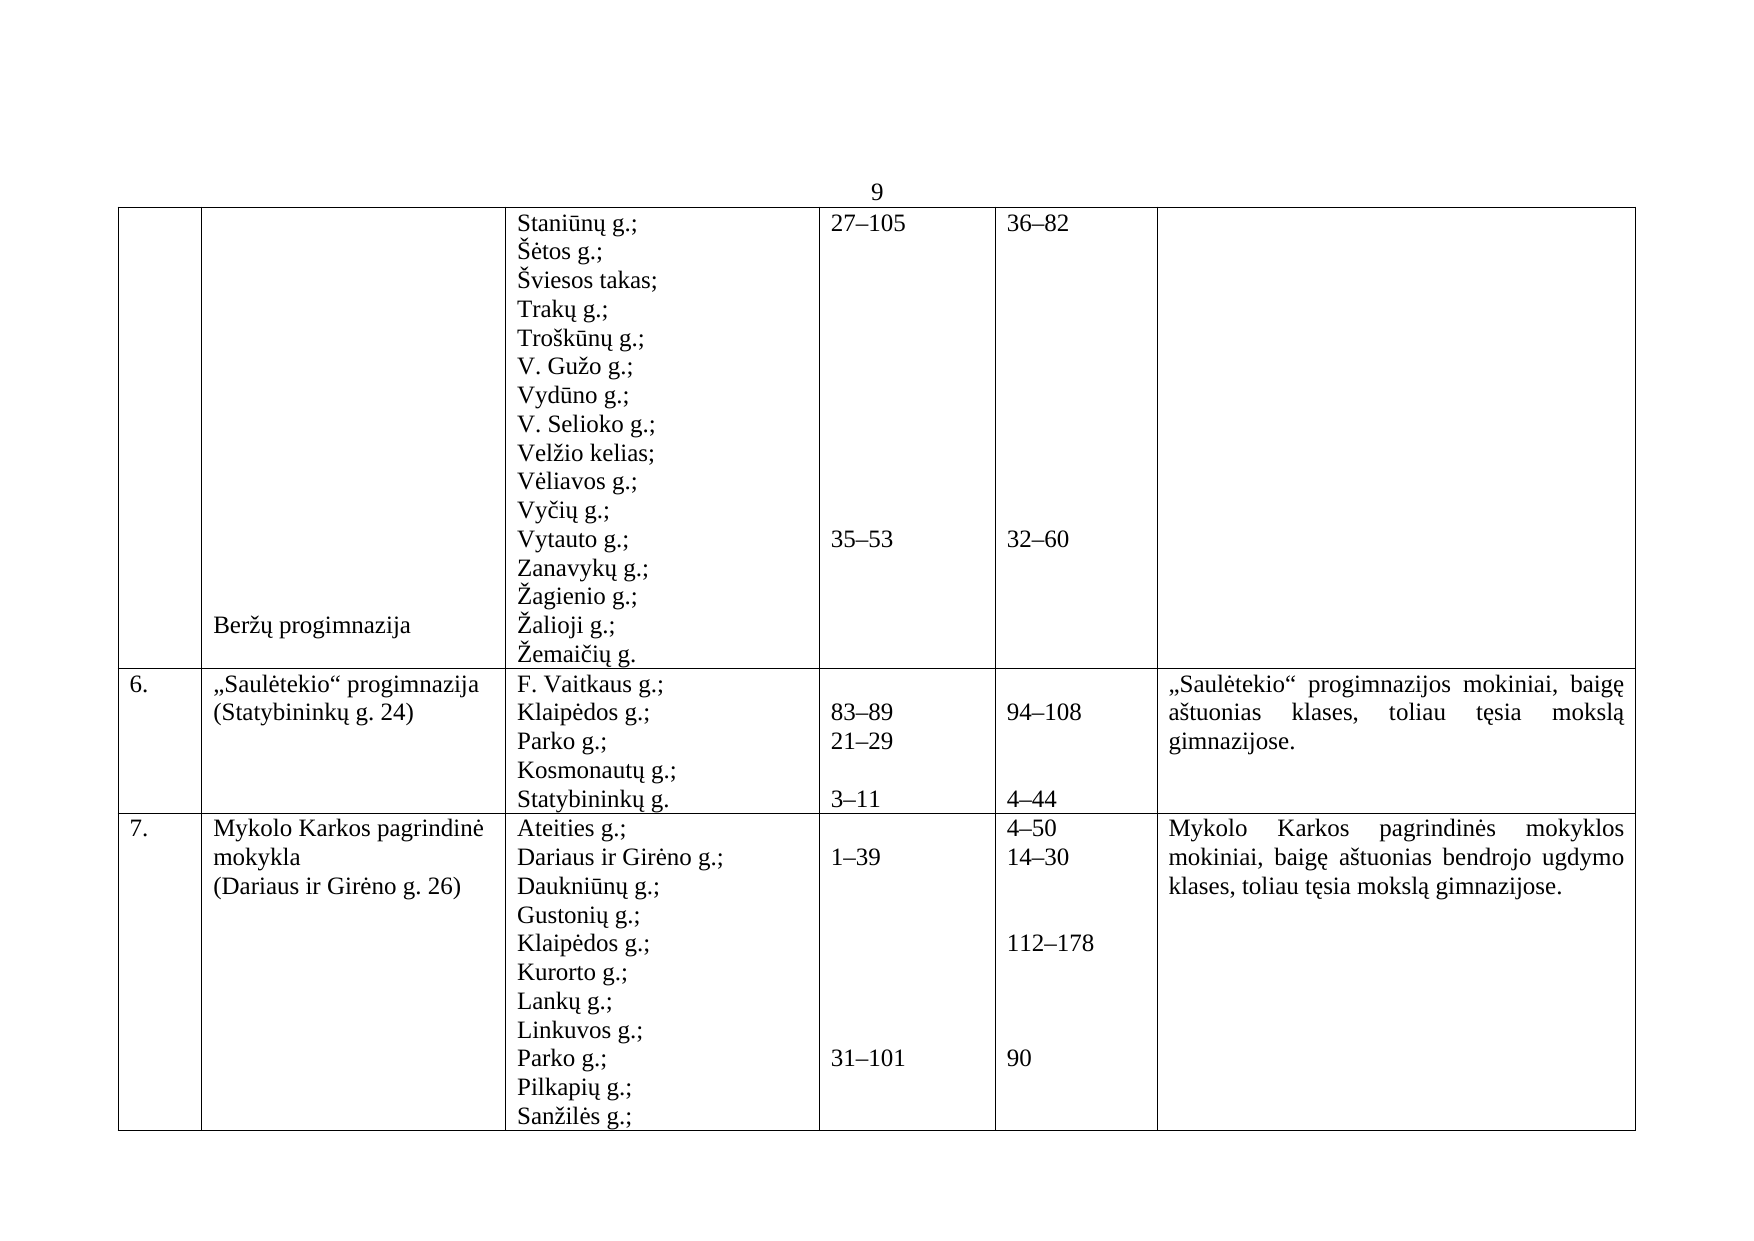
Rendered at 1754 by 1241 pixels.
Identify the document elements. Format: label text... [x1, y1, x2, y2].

table_cell Mykolo Karkos pagrindinės mokyklos mokiniai, baigę aštuonias bendrojo ugdymo klases, toliau tęsia mokslą gimnazijose. [1158, 814, 1635, 1130]
table_cell 6. [119, 669, 201, 812]
table_cell 7. [119, 814, 201, 1130]
table_cell F. Vaitkaus g.; Klaipėdos g.; Parko g.; Kosmonautų g.; Statybininkų g. [506, 669, 819, 812]
table_cell Ateities g.; Dariaus ir Girėno g.; Daukniūnų g.; Gustonių g.; Klaipėdos g.; Kurorto g.; Lankų g.; Linkuvos g.; Parko g.; Pilkapių g.; Sanžilės g.; [506, 814, 819, 1130]
table_cell [119, 208, 201, 668]
table_cell 1–39 31–101 [820, 814, 995, 1130]
table_cell [1158, 208, 1635, 668]
table_cell „Saulėtekio“ progimnazijos mokiniai, baigę aštuonias klases, toliau tęsia mokslą gimnazijose. [1158, 669, 1635, 812]
table_cell Staniūnų g.; Šėtos g.; Šviesos takas; Trakų g.; Troškūnų g.; V. Gužo g.; Vydūno g.; V. Selioko g.; Velžio kelias; Vėliavos g.; Vyčių g.; Vytauto g.; Zanavykų g.; Žagienio g.; Žalioji g.; Žemaičių g. [506, 208, 819, 668]
table_cell 83–89 21–29 3–11 [820, 669, 995, 812]
table_cell Beržų progimnazija [202, 208, 505, 668]
table_cell „Saulėtekio“ progimnazija (Statybininkų g. 24) [202, 669, 505, 812]
table_cell Mykolo Karkos pagrindinė mokykla (Dariaus ir Girėno g. 26) [202, 814, 505, 1130]
table_cell 4–50 14–30 112–178 90 [996, 814, 1157, 1130]
table_cell 27–105 35–53 [820, 208, 995, 668]
table_cell 94–108 4–44 [996, 669, 1157, 812]
table_cell 36–82 32–60 [996, 208, 1157, 668]
